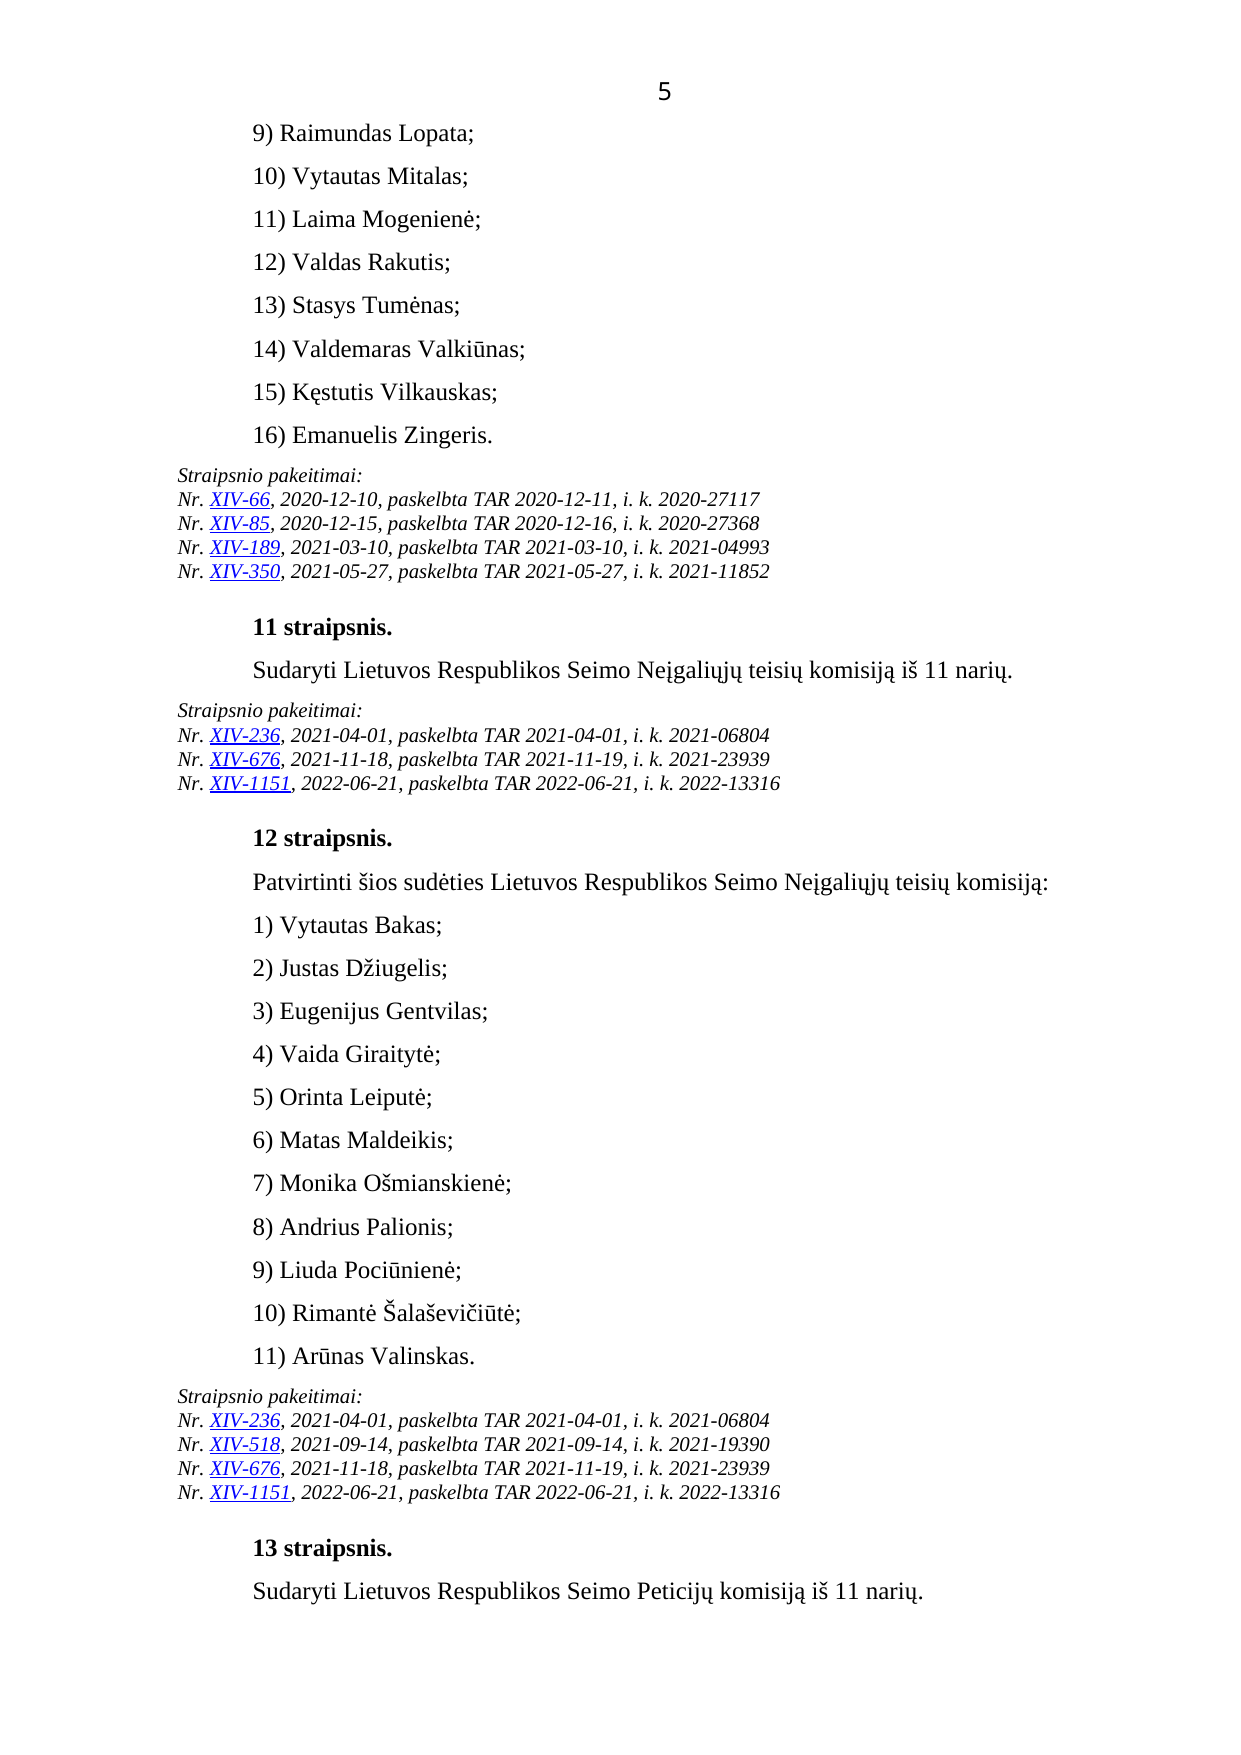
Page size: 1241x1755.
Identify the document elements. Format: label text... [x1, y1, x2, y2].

text Nr. XIV-676, 2021-11-18, paskelbta TAR 2021-11-19, i. k. 2021-23939 [177, 1456, 1152, 1480]
text Nr. XIV-676, 2021-11-18, paskelbta TAR 2021-11-19, i. k. 2021-23939 [177, 747, 1152, 771]
text 9) Raimundas Lopata; [177, 118, 1152, 147]
text Nr. XIV-350, 2021-05-27, paskelbta TAR 2021-05-27, i. k. 2021-11852 [177, 559, 1152, 583]
text Straipsnio pakeitimai: [177, 463, 1152, 487]
text Nr. XIV-189, 2021-03-10, paskelbta TAR 2021-03-10, i. k. 2021-04993 [177, 535, 1152, 559]
text 12 straipsnis. [177, 823, 1152, 852]
text 2) Justas Džiugelis; [177, 953, 1152, 982]
text 1) Vytautas Bakas; [177, 910, 1152, 938]
text 10) Rimantė Šalaševičiūtė; [177, 1298, 1152, 1327]
text 13) Stasys Tumėnas; [177, 291, 1152, 319]
text Nr. XIV-236, 2021-04-01, paskelbta TAR 2021-04-01, i. k. 2021-06804 [177, 722, 1152, 747]
text Nr. XIV-1151, 2022-06-21, paskelbta TAR 2022-06-21, i. k. 2022-13316 [177, 771, 1152, 795]
text 3) Eugenijus Gentvilas; [177, 996, 1152, 1025]
text 14) Valdemaras Valkiūnas; [177, 334, 1152, 362]
text Nr. XIV-1151, 2022-06-21, paskelbta TAR 2022-06-21, i. k. 2022-13316 [177, 1480, 1152, 1504]
text 7) Monika Ošmianskienė; [177, 1168, 1152, 1197]
text 11 straipsnis. [177, 612, 1152, 641]
text 12) Valdas Rakutis; [177, 247, 1152, 276]
text 4) Vaida Giraitytė; [177, 1039, 1152, 1068]
text Patvirtinti šios sudėties Lietuvos Respublikos Seimo Neįgaliųjų teisių komisiją: [177, 867, 1152, 895]
text 11) Arūnas Valinskas. [177, 1341, 1152, 1370]
text 5) Orinta Leiputė; [177, 1082, 1152, 1111]
text 11) Laima Mogenienė; [177, 204, 1152, 233]
text Nr. XIV-66, 2020-12-10, paskelbta TAR 2020-12-11, i. k. 2020-27117 [177, 487, 1152, 511]
text Sudaryti Lietuvos Respublikos Seimo Neįgaliųjų teisių komisiją iš 11 narių. [177, 655, 1152, 684]
text Nr. XIV-85, 2020-12-15, paskelbta TAR 2020-12-16, i. k. 2020-27368 [177, 511, 1152, 535]
text 10) Vytautas Mitalas; [177, 161, 1152, 190]
text 15) Kęstutis Vilkauskas; [177, 377, 1152, 406]
text Nr. XIV-518, 2021-09-14, paskelbta TAR 2021-09-14, i. k. 2021-19390 [177, 1432, 1152, 1456]
text 6) Matas Maldeikis; [177, 1125, 1152, 1154]
text 16) Emanuelis Zingeris. [177, 420, 1152, 449]
text Nr. XIV-236, 2021-04-01, paskelbta TAR 2021-04-01, i. k. 2021-06804 [177, 1408, 1152, 1432]
text 8) Andrius Palionis; [177, 1212, 1152, 1240]
text Sudaryti Lietuvos Respublikos Seimo Peticijų komisiją iš 11 narių. [177, 1576, 1152, 1605]
text Straipsnio pakeitimai: [177, 698, 1152, 722]
text Straipsnio pakeitimai: [177, 1384, 1152, 1408]
text 9) Liuda Pociūnienė; [177, 1255, 1152, 1283]
text 13 straipsnis. [177, 1533, 1152, 1562]
